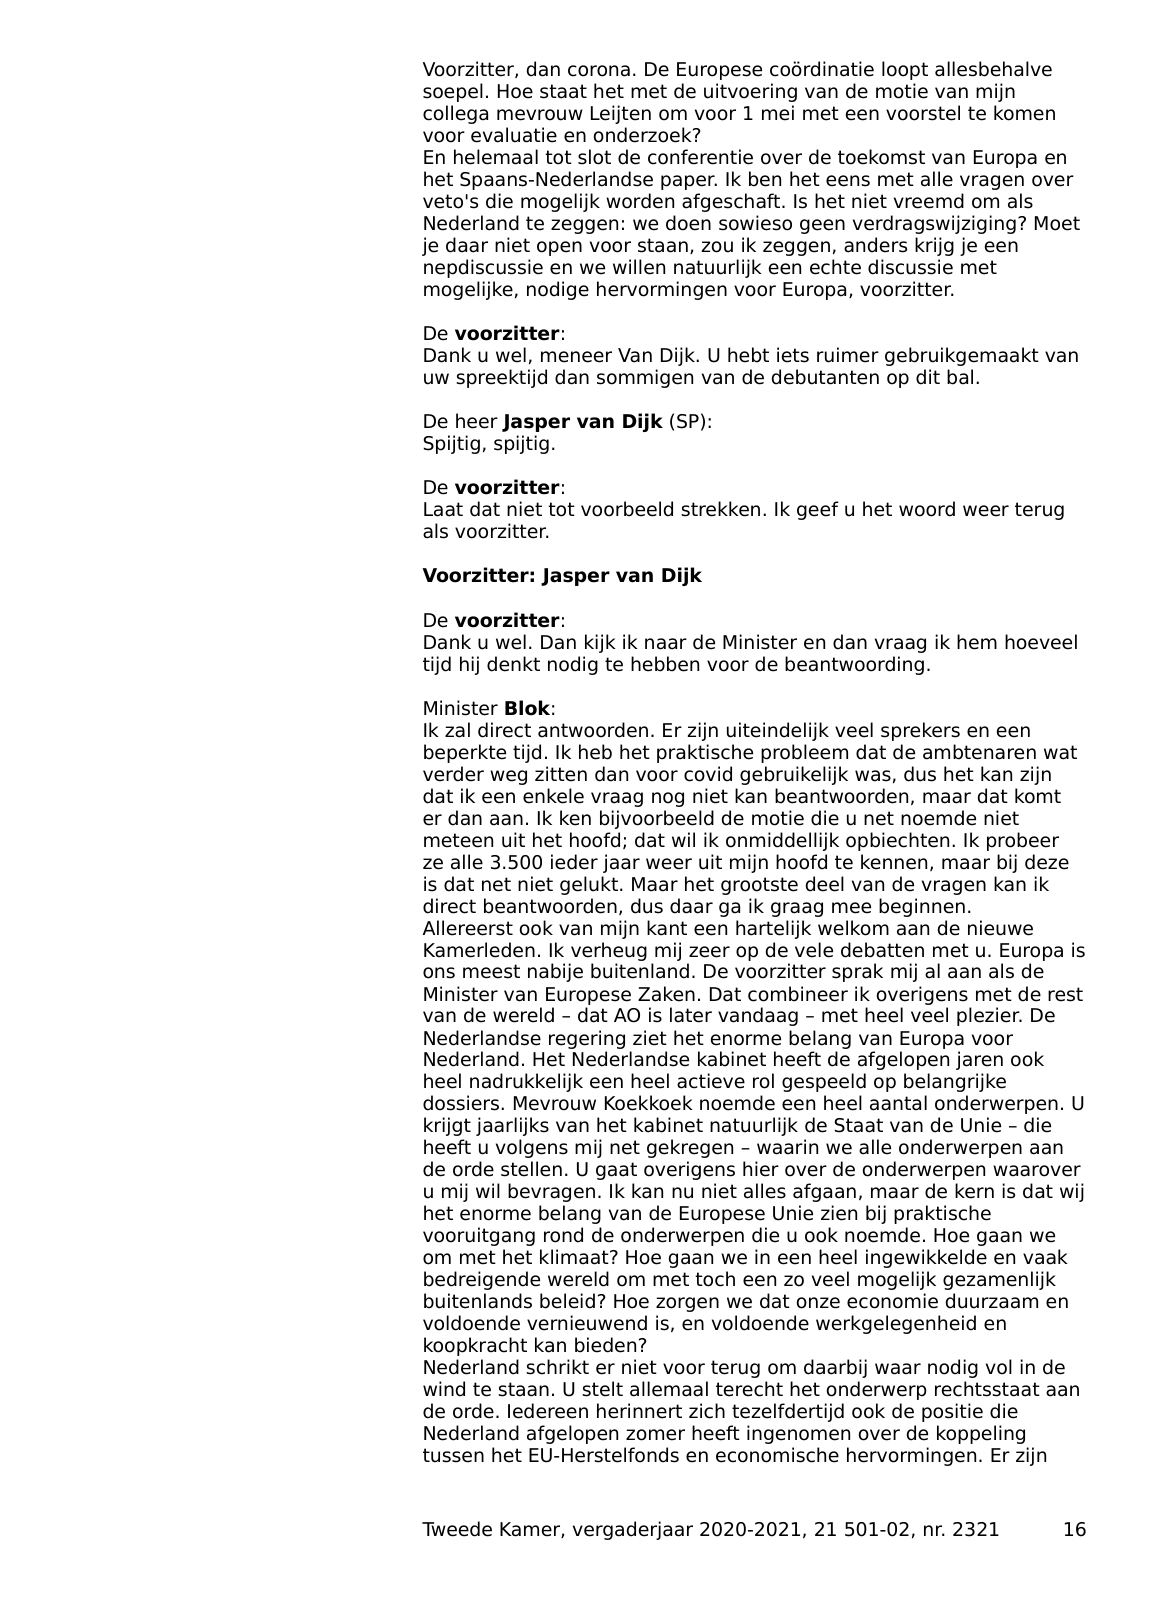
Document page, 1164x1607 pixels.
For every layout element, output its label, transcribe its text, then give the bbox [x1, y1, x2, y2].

text Voorzitter: Jasper van Dijk [422, 565, 1087, 587]
text Dank u wel, meneer Van Dijk. U hebt iets ruimer gebruikgemaakt van uw spreektijd dan sommigen van de debutanten op dit bal. [422, 345, 1087, 389]
text Voorzitter, dan corona. De Europese coördinatie loopt allesbehalve soepel. Hoe staat het met de uitvoering van de motie van mijn collega mevrouw Leijten om voor 1 mei met een voorstel te komen voor evaluatie en onderzoek? [422, 59, 1087, 147]
text Laat dat niet tot voorbeeld strekken. Ik geef u het woord weer terug als voorzitter. [422, 499, 1087, 543]
text De heer Jasper van Dijk (SP): [422, 411, 1087, 433]
text En helemaal tot slot de conferentie over de toekomst van Europa en het Spaans-Nederlandse paper. Ik ben het eens met alle vragen over veto's die mogelijk worden afgeschaft. Is het niet vreemd om als Nederland te zeggen: we doen sowieso geen verdragswijziging? Moet je daar niet open voor staan, zou ik zeggen, anders krijg je een nepdiscussie en we willen natuurlijk een echte discussie met mogelijke, nodige hervormingen voor Europa, voorzitter. [422, 147, 1087, 301]
text Ik zal direct antwoorden. Er zijn uiteindelijk veel sprekers en een beperkte tijd. Ik heb het praktische probleem dat de ambtenaren wat verder weg zitten dan voor covid gebruikelijk was, dus het kan zijn dat ik een enkele vraag nog niet kan beantwoorden, maar dat komt er dan aan. Ik ken bijvoorbeeld de motie die u net noemde niet meteen uit het hoofd; dat wil ik onmiddellijk opbiechten. Ik probeer ze alle 3.500 ieder jaar weer uit mijn hoofd te kennen, maar bij deze is dat net niet gelukt. Maar het grootste deel van de vragen kan ik direct beantwoorden, dus daar ga ik graag mee beginnen. [422, 720, 1087, 917]
text Minister Blok: [422, 698, 1087, 720]
text De voorzitter: [422, 477, 1087, 499]
text Allereerst ook van mijn kant een hartelijk welkom aan de nieuwe Kamerleden. Ik verheug mij zeer op de vele debatten met u. Europa is ons meest nabije buitenland. De voorzitter sprak mij al aan als de Minister van Europese Zaken. Dat combineer ik overigens met de rest van de wereld – dat AO is later vandaag – met heel veel plezier. De Nederlandse regering ziet het enorme belang van Europa voor Nederland. Het Nederlandse kabinet heeft de afgelopen jaren ook heel nadrukkelijk een heel actieve rol gespeeld op belangrijke dossiers. Mevrouw Koekkoek noemde een heel aantal onderwerpen. U krijgt jaarlijks van het kabinet natuurlijk de Staat van de Unie – die heeft u volgens mij net gekregen – waarin we alle onderwerpen aan de orde stellen. U gaat overigens hier over de onderwerpen waarover u mij wil bevragen. Ik kan nu niet alles afgaan, maar de kern is dat wij het enorme belang van de Europese Unie zien bij praktische vooruitgang rond de onderwerpen die u ook noemde. Hoe gaan we om met het klimaat? Hoe gaan we in een heel ingewikkelde en vaak bedreigende wereld om met toch een zo veel mogelijk gezamenlijk buitenlands beleid? Hoe zorgen we dat onze economie duurzaam en voldoende vernieuwend is, en voldoende werkgelegenheid en koopkracht kan bieden? [422, 917, 1087, 1357]
text Spijtig, spijtig. [422, 433, 1087, 455]
text De voorzitter: [422, 323, 1087, 345]
text De voorzitter: [422, 609, 1087, 632]
text Nederland schrikt er niet voor terug om daarbij waar nodig vol in de wind te staan. U stelt allemaal terecht het onderwerp rechtsstaat aan de orde. Iedereen herinnert zich tezelfdertijd ook de positie die Nederland afgelopen zomer heeft ingenomen over de koppeling tussen het EU-Herstelfonds en economische hervormingen. Er zijn [422, 1357, 1087, 1467]
text Dank u wel. Dan kijk ik naar de Minister en dan vraag ik hem hoeveel tijd hij denkt nodig te hebben voor de beantwoording. [422, 632, 1087, 676]
